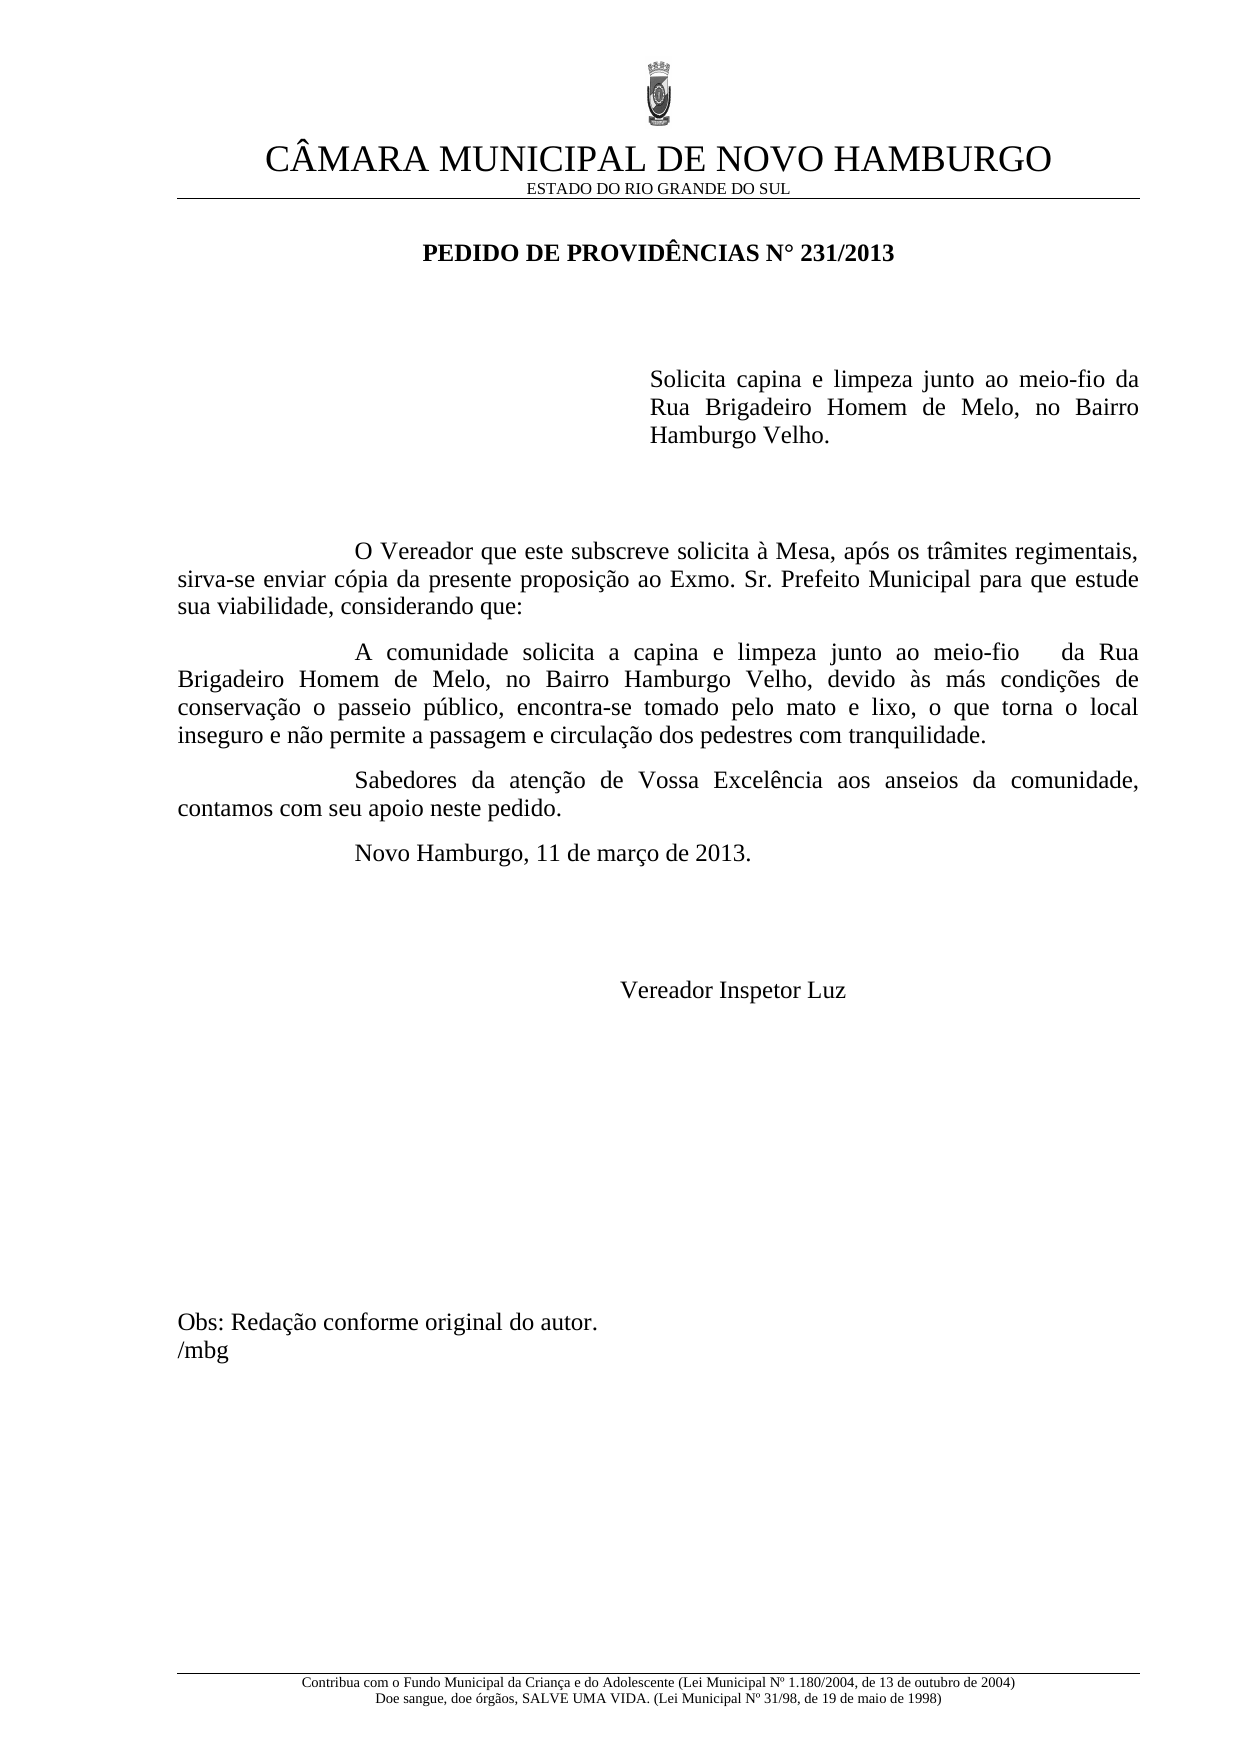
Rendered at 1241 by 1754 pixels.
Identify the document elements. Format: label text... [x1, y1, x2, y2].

text A comunidade solicita a capina e limpeza junto ao meio-fio da Rua Brigadeiro Homem de Melo, no Bairro Hamburgo Velho, devido às más condições de conservação o passeio público, encontra-se tomado pelo mato e lixo, o que torna o local inseguro e não permite a passagem e circulação dos pedestres com tranquilidade. [177, 638, 1140, 749]
text O Vereador que este subscreve solicita à Mesa, após os trâmites regimentais, sirva-se enviar cópia da presente proposição ao Exmo. Sr. Prefeito Municipal para que estude sua viabilidade, considerando que: [177, 537, 1140, 620]
text Solicita capina e limpeza junto ao meio-fio da Rua Brigadeiro Homem de Melo, no Bairro Hamburgo Velho. [649, 365, 1140, 448]
text Obs: Redação conforme original do autor. [177, 1308, 1140, 1336]
title PEDIDO DE PROVIDÊNCIAS N° 231/2013 [177, 239, 1140, 266]
text Novo Hamburgo, 11 de março de 2013. [177, 839, 1140, 867]
text /mbg [177, 1336, 1140, 1364]
text Vereador Inspetor Luz [177, 976, 1140, 1003]
text Sabedores da atenção de Vossa Excelência aos anseios da comunidade, contamos com seu apoio neste pedido. [177, 766, 1140, 822]
